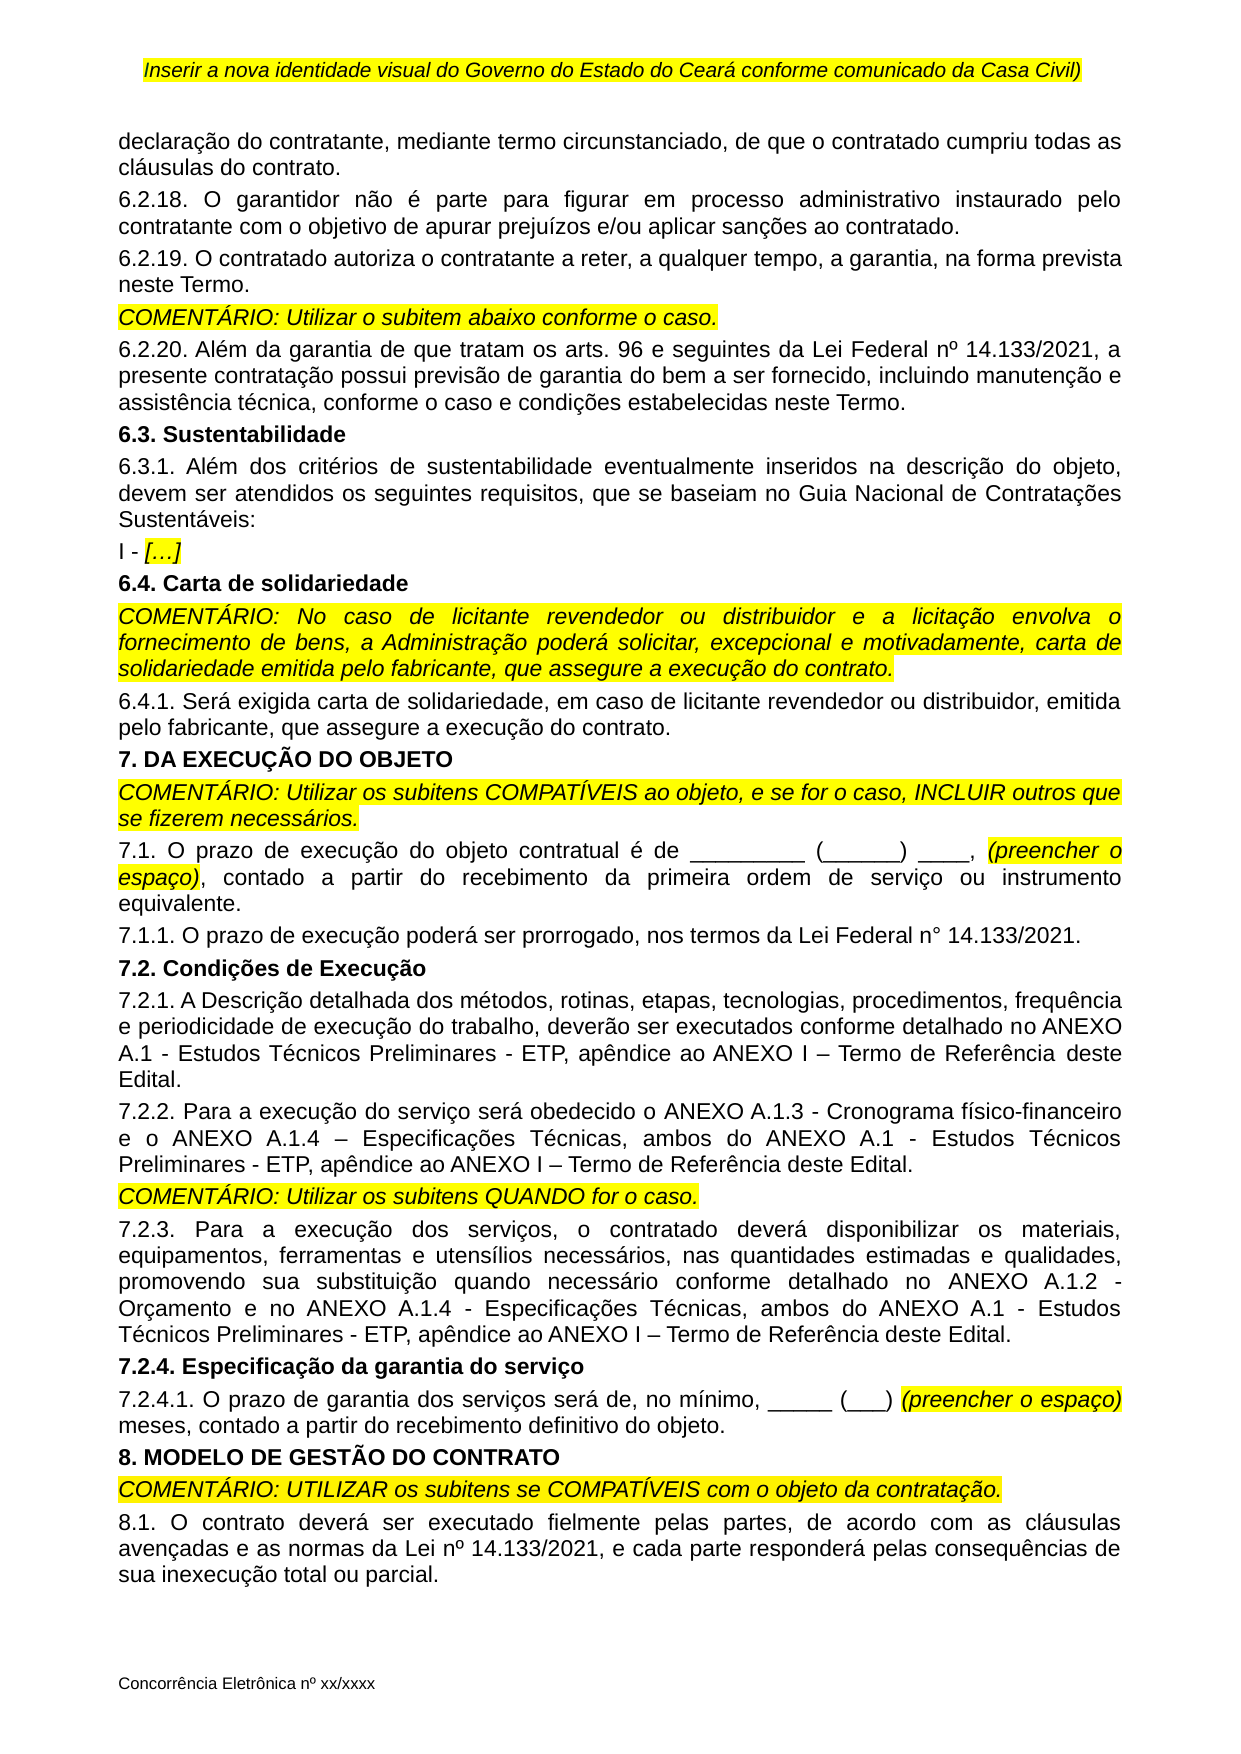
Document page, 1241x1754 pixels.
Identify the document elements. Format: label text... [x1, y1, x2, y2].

text 7. DA EXECUÇÃO DO OBJETO [118, 746, 1122, 773]
text 6.3.1. Além dos critérios de sustentabilidade eventualmente inseridos na descrição do objeto, devem ser atendidos os seguintes requisitos, que se baseiam no Guia Nacional de Contratações Sustentáveis: [118, 453, 1122, 532]
text 6.2.18. O garantidor não é parte para figurar em processo administrativo instaurado pelo contratante com o objetivo de apurar prejuízos e/ou aplicar sanções ao contratado. [118, 186, 1122, 239]
text 7.1. O prazo de execução do objeto contratual é de _________ (______) ____, (preencher o espaço), contado a partir do recebimento da primeira ordem de serviço ou instrumento equivalente. [118, 837, 1122, 916]
text 8.1. O contrato deverá ser executado fielmente pelas partes, de acordo com as cláusulas avençadas e as normas da Lei nº 14.133/2021, e cada parte responderá pelas consequências de sua inexecução total ou parcial. [118, 1509, 1122, 1588]
text 7.2.4. Especificação da garantia do serviço [118, 1353, 1122, 1379]
text COMENTÁRIO: Utilizar o subitem abaixo conforme o caso. [118, 303, 1122, 330]
text 8. MODELO DE GESTÃO DO CONTRATO [118, 1444, 1122, 1471]
text 6.2.19. O contratado autoriza o contratante a reter, a qualquer tempo, a garantia, na forma prevista neste Termo. [118, 245, 1122, 298]
text 7.2.4.1. O prazo de garantia dos serviços será de, no mínimo, _____ (___) (preencher o espaço) meses, contado a partir do recebimento definitivo do objeto. [118, 1386, 1122, 1438]
text 7.2.3. Para a execução dos serviços, o contratado deverá disponibilizar os materiais, equipamentos, ferramentas e utensílios necessários, nas quantidades estimadas e qualidades, promovendo sua substituição quando necessário conforme detalhado no ANEXO A.1.2 - Orçamento e no ANEXO A.1.4 - Especificações Técnicas, ambos do ANEXO A.1 - Estudos Técnicos Preliminares - ETP, apêndice ao ANEXO I – Termo de Referência deste Edital. [118, 1216, 1122, 1347]
text COMENTÁRIO: UTILIZAR os subitens se COMPATÍVEIS com o objeto da contratação. [118, 1476, 1122, 1503]
text 6.3. Sustentabilidade [118, 421, 1122, 447]
text 6.4. Carta de solidariedade [118, 570, 1122, 597]
text COMENTÁRIO: No caso de licitante revendedor ou distribuidor e a licitação envolva o fornecimento de bens, a Administração poderá solicitar, excepcional e motivadamente, carta de solidariedade emitida pelo fabricante, que assegure a execução do contrato. [118, 603, 1122, 682]
text 7.2.1. A Descrição detalhada dos métodos, rotinas, etapas, tecnologias, procedimentos, frequência e periodicidade de execução do trabalho, deverão ser executados conforme detalhado no ANEXO A.1 - Estudos Técnicos Preliminares - ETP, apêndice ao ANEXO I – Termo de Referência deste Edital. [118, 987, 1122, 1092]
text I - […] [118, 538, 1122, 564]
text 7.2. Condições de Execução [118, 954, 1122, 981]
text COMENTÁRIO: Utilizar os subitens QUANDO for o caso. [118, 1183, 1122, 1209]
text 6.4.1. Será exigida carta de solidariedade, em caso de licitante revendedor ou distribuidor, emitida pelo fabricante, que assegure a execução do contrato. [118, 688, 1122, 740]
text 7.2.2. Para a execução do serviço será obedecido o ANEXO A.1.3 - Cronograma físico-financeiro e o ANEXO A.1.4 – Especificações Técnicas, ambos do ANEXO A.1 - Estudos Técnicos Preliminares - ETP, apêndice ao ANEXO I – Termo de Referência deste Edital. [118, 1098, 1122, 1177]
text 7.1.1. O prazo de execução poderá ser prorrogado, nos termos da Lei Federal n° 14.133/2021. [118, 922, 1122, 949]
text COMENTÁRIO: Utilizar os subitens COMPATÍVEIS ao objeto, e se for o caso, INCLUIR outros que se fizerem necessários. [118, 779, 1122, 831]
text 6.2.20. Além da garantia de que tratam os arts. 96 e seguintes da Lei Federal nº 14.133/2021, a presente contratação possui previsão de garantia do bem a ser fornecido, incluindo manutenção e assistência técnica, conforme o caso e condições estabelecidas neste Termo. [118, 336, 1122, 415]
text declaração do contratante, mediante termo circunstanciado, de que o contratado cumpriu todas as cláusulas do contrato. [118, 128, 1122, 180]
